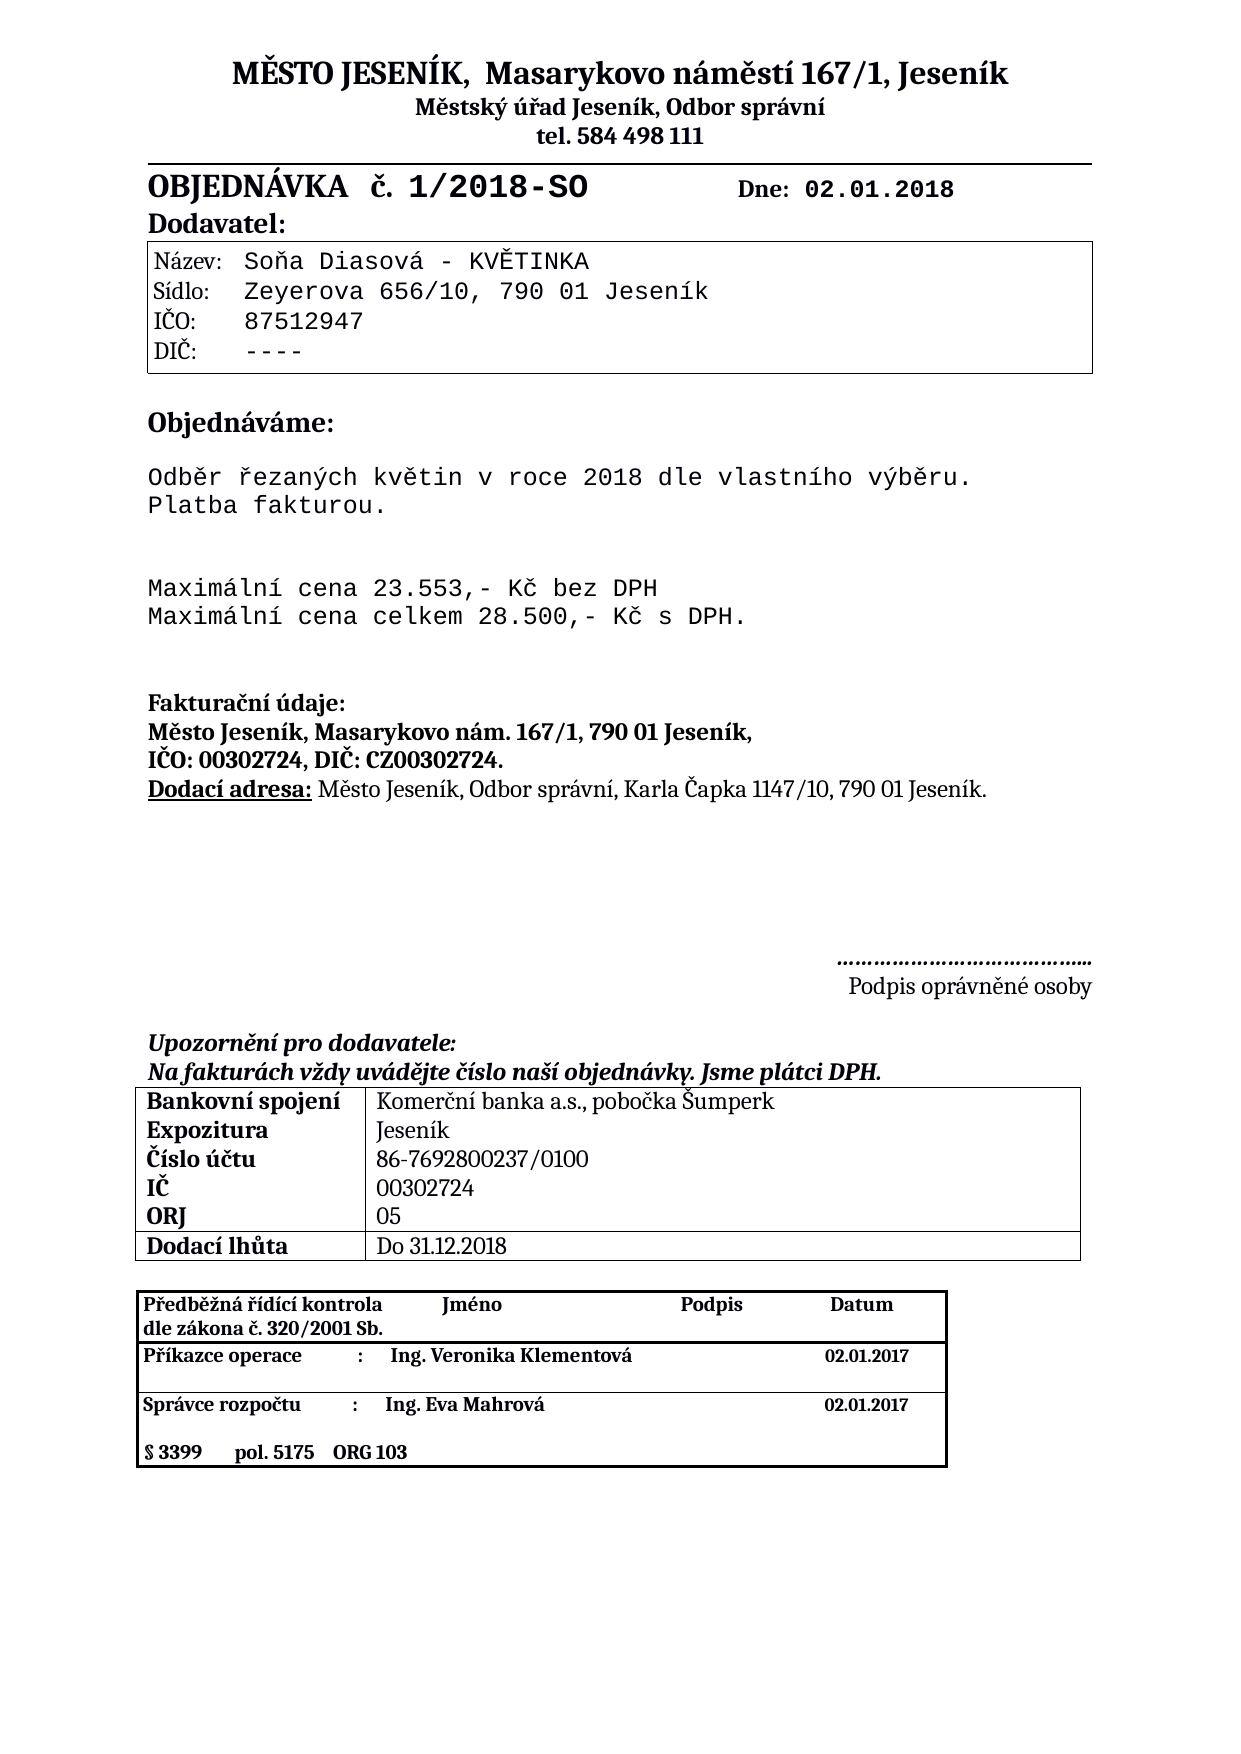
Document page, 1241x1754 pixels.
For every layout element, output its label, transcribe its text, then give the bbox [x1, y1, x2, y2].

table_header Komerční banka a.s., pobočka Šumperk [366, 1088, 1080, 1116]
text Fakturační údaje: Město Jeseník, Masarykovo nám. 167/1, 790 01 Jeseník, IČO: 00302724, DIČ: CZ00302724. Dodací adresa: Město Jeseník, Odbor správní, Karla Čapka 1147/10, 790 01 Jeseník. [148, 689, 1092, 828]
text …………………………………... [148, 943, 1092, 972]
table_header Předběžná řídící kontrola Jméno Podpis Datum dle zákona č. 320/2001 Sb. [139, 1293, 945, 1341]
table_cell Číslo účtu [136, 1145, 365, 1173]
table_cell 00302724 [366, 1174, 1080, 1202]
table_cell IČ [136, 1174, 365, 1202]
text Odběr řezaných květin v roce 2018 dle vlastního výběru. [148, 464, 1092, 493]
table_cell Expozitura [136, 1116, 365, 1145]
text Upozornění pro dodavatele: [148, 1029, 1092, 1058]
table_cell Správce rozpočtu : Ing. Eva Mahrová 02.01.2017 § 3399 pol. 5175 ORG 103 [139, 1393, 945, 1464]
text OBJEDNÁVKA č. 1/2018-SO Dne: 02.01.2018 Dodavatel: [148, 165, 1092, 241]
text Platba fakturou. [148, 493, 1092, 521]
table_cell Dodací lhůta [136, 1232, 365, 1260]
table_cell 86-7692800237/0100 [366, 1145, 1080, 1173]
text Na fakturách vždy uvádějte číslo naší objednávky. Jsme plátci DPH. [148, 1058, 1092, 1087]
table_cell Příkazce operace : Ing. Veronika Klementová 02.01.2017 [139, 1344, 945, 1392]
table_header Název: Soňa Diasová - KVĚTINKA Sídlo: Zeyerova 656/10, 790 01 Jeseník IČO: 87512947 DIČ: ---- [148, 242, 1092, 373]
table_cell Do 31.12.2018 [366, 1232, 1080, 1260]
text Podpis oprávněné osoby [148, 972, 1092, 1001]
text Objednáváme: [148, 407, 1092, 464]
table_cell 05 [366, 1202, 1080, 1231]
text Maximální cena 23.553,- Kč bez DPH [148, 547, 1092, 604]
subtitle MĚSTO JESENÍK, Masarykovo náměstí 167/1, Jeseník Městský úřad Jeseník, Odbor správní tel. 584 498 111 [148, 54, 1092, 150]
table_header Bankovní spojení [136, 1088, 365, 1116]
table_cell ORJ [136, 1202, 365, 1231]
table_cell Jeseník [366, 1116, 1080, 1145]
text Maximální cena celkem 28.500,- Kč s DPH. [148, 604, 1092, 632]
